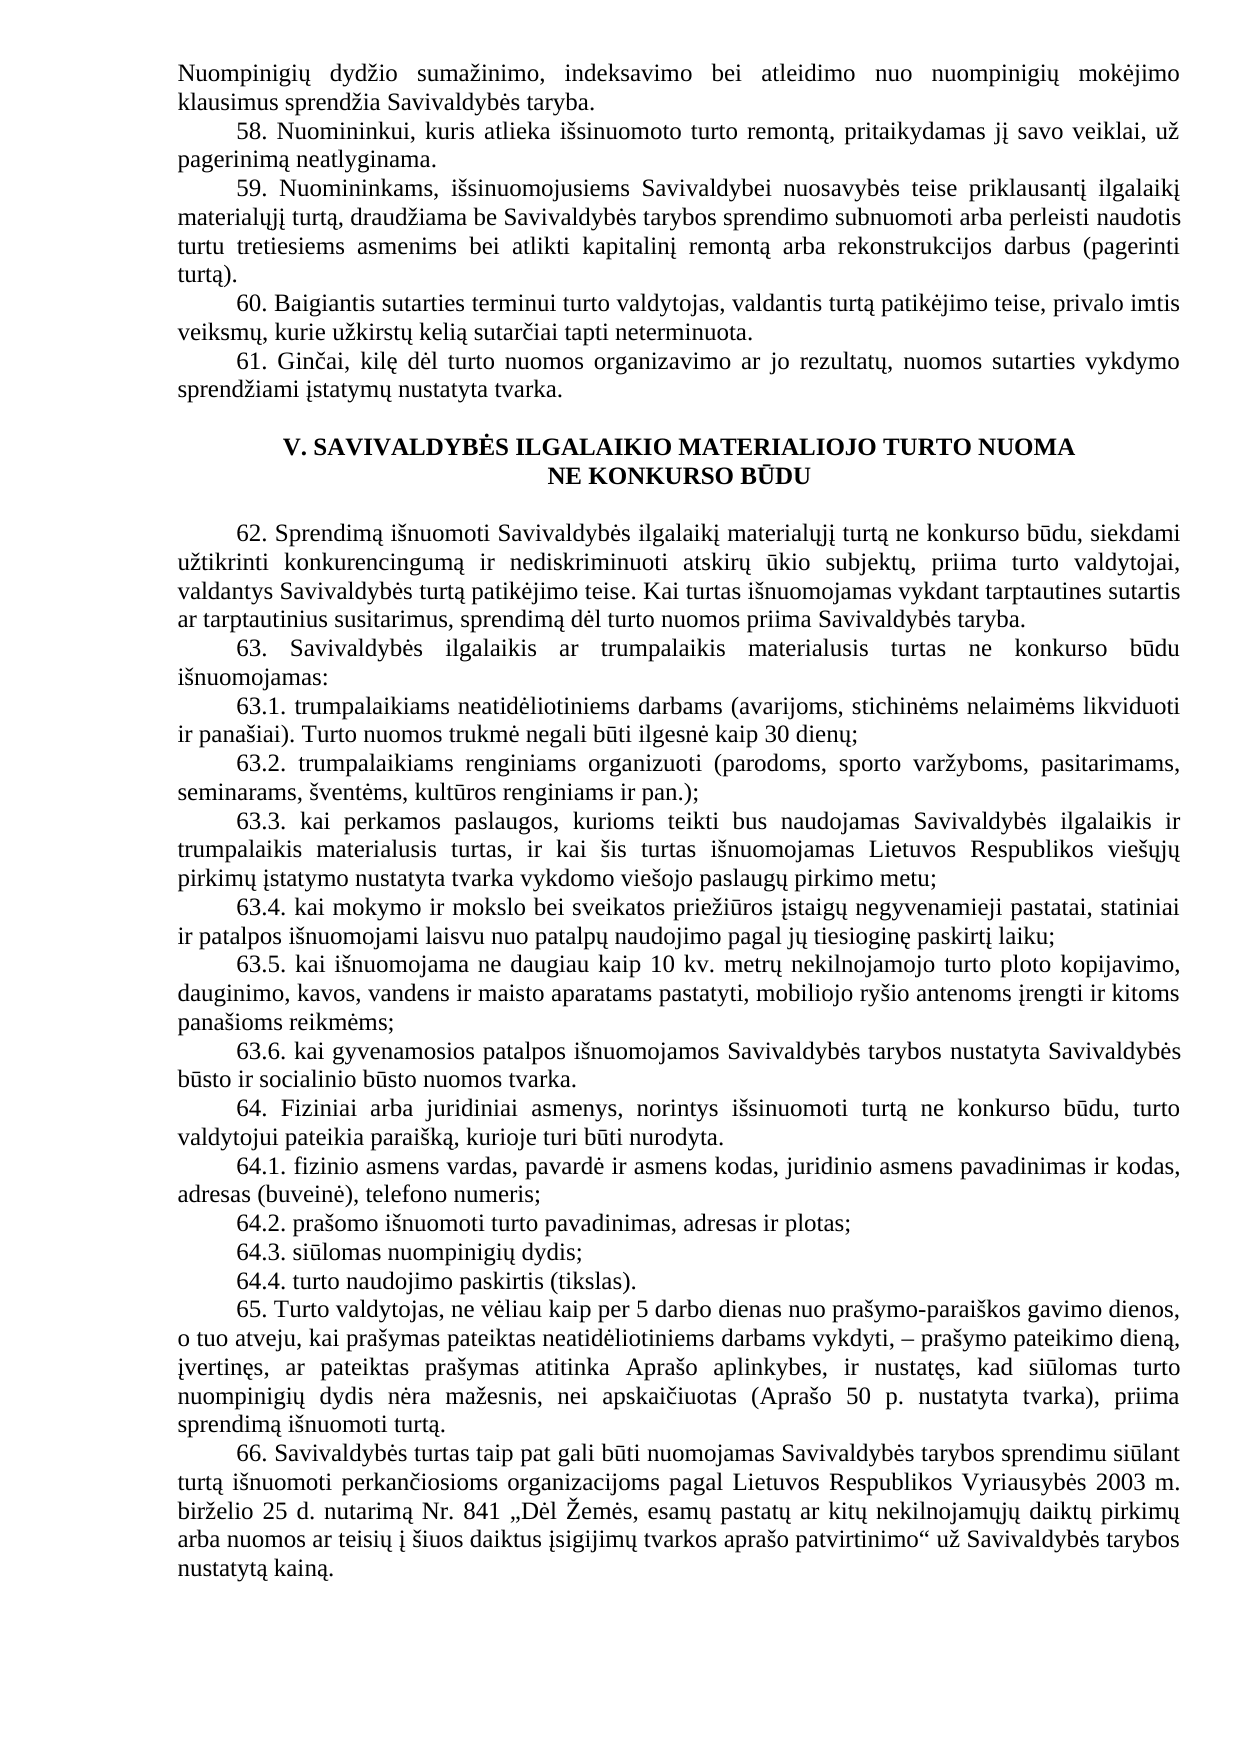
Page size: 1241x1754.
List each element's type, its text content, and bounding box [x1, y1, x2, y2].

text 62. Sprendimą išnuomoti Savivaldybės ilgalaikį materialųjį turtą ne konkurso būdu, siekdami užtikrinti konkurencingumą ir nediskriminuoti atskirų ūkio subjektų, priima turto valdytojai, valdantys Savivaldybės turtą patikėjimo teise. Kai turtas išnuomojamas vykdant tarptautines sutartis ar tarptautinius susitarimus, sprendimą dėl turto nuomos priima Savivaldybės taryba. [177, 518, 1181, 633]
text 59. Nuomininkams, išsinuomojusiems Savivaldybei nuosavybės teise priklausantį ilgalaikį materialųjį turtą, draudžiama be Savivaldybės tarybos sprendimo subnuomoti arba perleisti naudotis turtu tretiesiems asmenims bei atlikti kapitalinį remontą arba rekonstrukcijos darbus (pagerinti turtą). [177, 173, 1181, 288]
text 63.4. kai mokymo ir mokslo bei sveikatos priežiūros įstaigų negyvenamieji pastatai, statiniai ir patalpos išnuomojami laisvu nuo patalpų naudojimo pagal jų tiesioginę paskirtį laiku; [177, 892, 1181, 949]
text 64.3. siūlomas nuompinigių dydis; [177, 1237, 1181, 1266]
text 63.1. trumpalaikiams neatidėliotiniems darbams (avarijoms, stichinėms nelaimėms likviduoti ir panašiai). Turto nuomos trukmė negali būti ilgesnė kaip 30 dienų; [177, 691, 1181, 748]
text NE KONKURSO BŪDU [177, 461, 1181, 489]
text 63.6. kai gyvenamosios patalpos išnuomojamos Savivaldybės tarybos nustatyta Savivaldybės būsto ir socialinio būsto nuomos tvarka. [177, 1036, 1181, 1093]
text 61. Ginčai, kilę dėl turto nuomos organizavimo ar jo rezultatų, nuomos sutarties vykdymo sprendžiami įstatymų nustatyta tvarka. [177, 346, 1181, 403]
text 63. Savivaldybės ilgalaikis ar trumpalaikis materialusis turtas ne konkurso būdu išnuomojamas: [177, 633, 1181, 691]
text Nuompinigių dydžio sumažinimo, indeksavimo bei atleidimo nuo nuompinigių mokėjimo klausimus sprendžia Savivaldybės taryba. [177, 58, 1181, 116]
text 63.2. trumpalaikiams renginiams organizuoti (parodoms, sporto varžyboms, pasitarimams, seminarams, šventėms, kultūros renginiams ir pan.); [177, 748, 1181, 806]
text 65. Turto valdytojas, ne vėliau kaip per 5 darbo dienas nuo prašymo-paraiškos gavimo dienos, o tuo atveju, kai prašymas pateiktas neatidėliotiniems darbams vykdyti, – prašymo pateikimo dieną, įvertinęs, ar pateiktas prašymas atitinka Aprašo aplinkybes, ir nustatęs, kad siūlomas turto nuompinigių dydis nėra mažesnis, nei apskaičiuotas (Aprašo 50 p. nustatyta tvarka), priima sprendimą išnuomoti turtą. [177, 1294, 1181, 1438]
text 66. Savivaldybės turtas taip pat gali būti nuomojamas Savivaldybės tarybos sprendimu siūlant turtą išnuomoti perkančiosioms organizacijoms pagal Lietuvos Respublikos Vyriausybės 2003 m. birželio 25 d. nutarimą Nr. 841 „Dėl Žemės, esamų pastatų ar kitų nekilnojamųjų daiktų pirkimų arba nuomos ar teisių į šiuos daiktus įsigijimų tvarkos aprašo patvirtinimo“ už Savivaldybės tarybos nustatytą kainą. [177, 1438, 1181, 1582]
text 58. Nuomininkui, kuris atlieka išsinuomoto turto remontą, pritaikydamas jį savo veiklai, už pagerinimą neatlyginama. [177, 116, 1181, 173]
text 63.3. kai perkamos paslaugos, kurioms teikti bus naudojamas Savivaldybės ilgalaikis ir trumpalaikis materialusis turtas, ir kai šis turtas išnuomojamas Lietuvos Respublikos viešųjų pirkimų įstatymo nustatyta tvarka vykdomo viešojo paslaugų pirkimo metu; [177, 806, 1181, 892]
text 63.5. kai išnuomojama ne daugiau kaip 10 kv. metrų nekilnojamojo turto ploto kopijavimo, dauginimo, kavos, vandens ir maisto aparatams pastatyti, mobiliojo ryšio antenoms įrengti ir kitoms panašioms reikmėms; [177, 949, 1181, 1036]
text V. SAVIVALDYBĖS ILGALAIKIO MATERIALIOJO TURTO NUOMA [177, 432, 1181, 461]
text 64.4. turto naudojimo paskirtis (tikslas). [177, 1266, 1181, 1294]
text 64.2. prašomo išnuomoti turto pavadinimas, adresas ir plotas; [177, 1208, 1181, 1237]
text 60. Baigiantis sutarties terminui turto valdytojas, valdantis turtą patikėjimo teise, privalo imtis veiksmų, kurie užkirstų kelią sutarčiai tapti neterminuota. [177, 288, 1181, 346]
text 64.1. fizinio asmens vardas, pavardė ir asmens kodas, juridinio asmens pavadinimas ir kodas, adresas (buveinė), telefono numeris; [177, 1151, 1181, 1208]
text 64. Fiziniai arba juridiniai asmenys, norintys išsinuomoti turtą ne konkurso būdu, turto valdytojui pateikia paraišką, kurioje turi būti nurodyta. [177, 1093, 1181, 1151]
